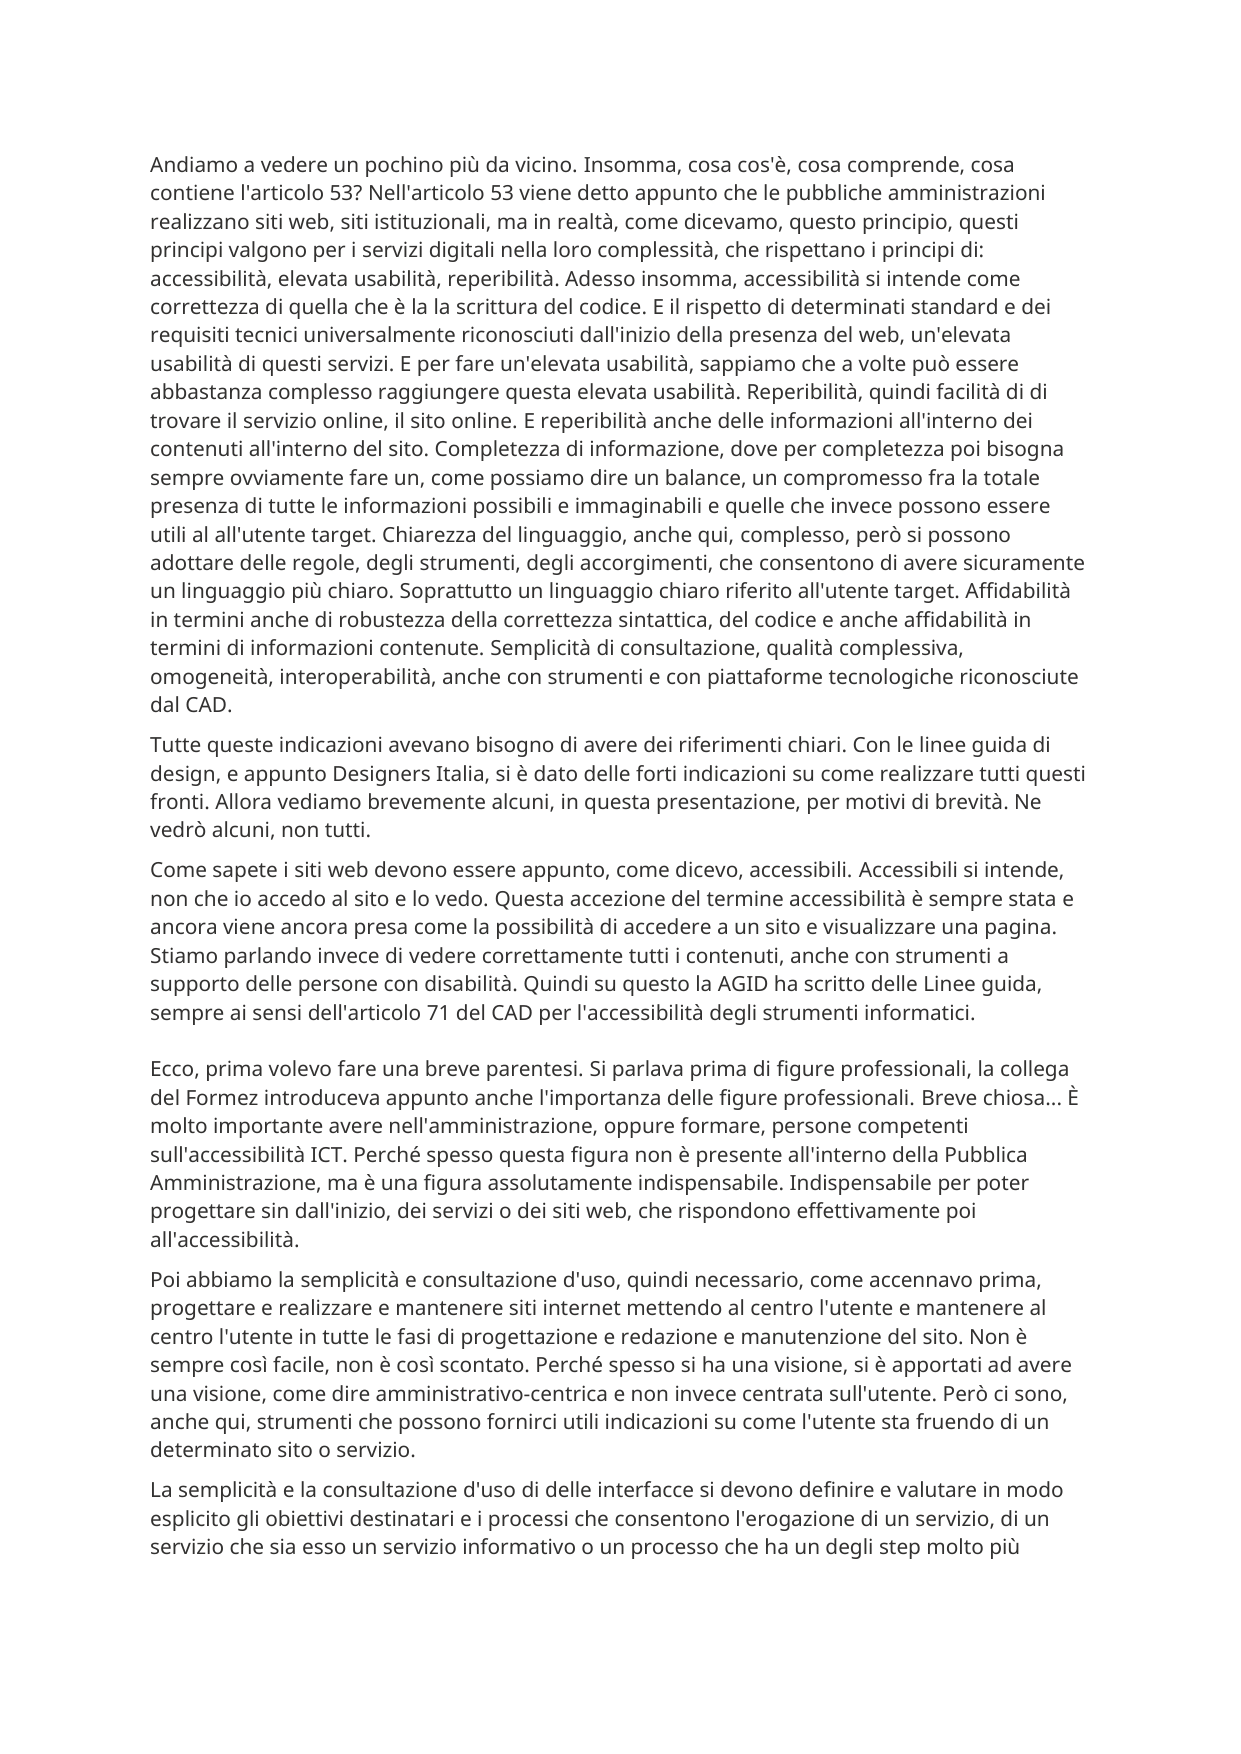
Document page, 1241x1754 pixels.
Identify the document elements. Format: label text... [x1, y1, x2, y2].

text Come sapete i siti web devono essere appunto, come dicevo, accessibili. Accessibili si intende, non che io accedo al sito e lo vedo. Questa accezione del termine accessibilità è sempre stata e ancora viene ancora presa come la possibilità di accedere a un sito e visualizzare una pagina. Stiamo parlando invece di vedere correttamente tutti i contenuti, anche con strumenti a supporto delle persone con disabilità. Quindi su questo la AGID ha scritto delle Linee guida, sempre ai sensi dell'articolo 71 del CAD per l'accessibilità degli strumenti informatici. Ecco, prima volevo fare una breve parentesi. Si parlava prima di figure professionali, la collega del Formez introduceva appunto anche l'importanza delle figure professionali. Breve chiosa... È molto importante avere nell'amministrazione, oppure formare, persone competenti sull'accessibilità ICT. Perché spesso questa figura non è presente all'interno della Pubblica Amministrazione, ma è una figura assolutamente indispensabile. Indispensabile per poter progettare sin dall'inizio, dei servizi o dei siti web, che rispondono effettivamente poi all'accessibilità. [150, 855, 1090, 1253]
text La semplicità e la consultazione d'uso di delle interfacce si devono definire e valutare in modo esplicito gli obiettivi destinatari e i processi che consentono l'erogazione di un servizio, di un servizio che sia esso un servizio informativo o un processo che ha un degli step molto più [150, 1476, 1090, 1561]
text Tutte queste indicazioni avevano bisogno di avere dei riferimenti chiari. Con le linee guida di design, e appunto Designers Italia, si è dato delle forti indicazioni su come realizzare tutti questi fronti. Allora vediamo brevemente alcuni, in questa presentazione, per motivi di brevità. Ne vedrò alcuni, non tutti. [150, 730, 1090, 844]
text Poi abbiamo la semplicità e consultazione d'uso, quindi necessario, come accennavo prima, progettare e realizzare e mantenere siti internet mettendo al centro l'utente e mantenere al centro l'utente in tutte le fasi di progettazione e redazione e manutenzione del sito. Non è sempre così facile, non è così scontato. Perché spesso si ha una visione, si è apportati ad avere una visione, come dire amministrativo-centrica e non invece centrata sull'utente. Però ci sono, anche qui, strumenti che possono fornirci utili indicazioni su come l'utente sta fruendo di un determinato sito o servizio. [150, 1265, 1090, 1464]
text Andiamo a vedere un pochino più da vicino. Insomma, cosa cos'è, cosa comprende, cosa contiene l'articolo 53? Nell'articolo 53 viene detto appunto che le pubbliche amministrazioni realizzano siti web, siti istituzionali, ma in realtà, come dicevamo, questo principio, questi principi valgono per i servizi digitali nella loro complessità, che rispettano i principi di: accessibilità, elevata usabilità, reperibilità. Adesso insomma, accessibilità si intende come correttezza di quella che è la la scrittura del codice. E il rispetto di determinati standard e dei requisiti tecnici universalmente riconosciuti dall'inizio della presenza del web, un'elevata usabilità di questi servizi. E per fare un'elevata usabilità, sappiamo che a volte può essere abbastanza complesso raggiungere questa elevata usabilità. Reperibilità, quindi facilità di di trovare il servizio online, il sito online. E reperibilità anche delle informazioni all'interno dei contenuti all'interno del sito. Completezza di informazione, dove per completezza poi bisogna sempre ovviamente fare un, come possiamo dire un balance, un compromesso fra la totale presenza di tutte le informazioni possibili e immaginabili e quelle che invece possono essere utili al all'utente target. Chiarezza del linguaggio, anche qui, complesso, però si possono adottare delle regole, degli strumenti, degli accorgimenti, che consentono di avere sicuramente un linguaggio più chiaro. Soprattutto un linguaggio chiaro riferito all'utente target. Affidabilità in termini anche di robustezza della correttezza sintattica, del codice e anche affidabilità in termini di informazioni contenute. Semplicità di consultazione, qualità complessiva, omogeneità, interoperabilità, anche con strumenti e con piattaforme tecnologiche riconosciute dal CAD. [150, 150, 1090, 719]
